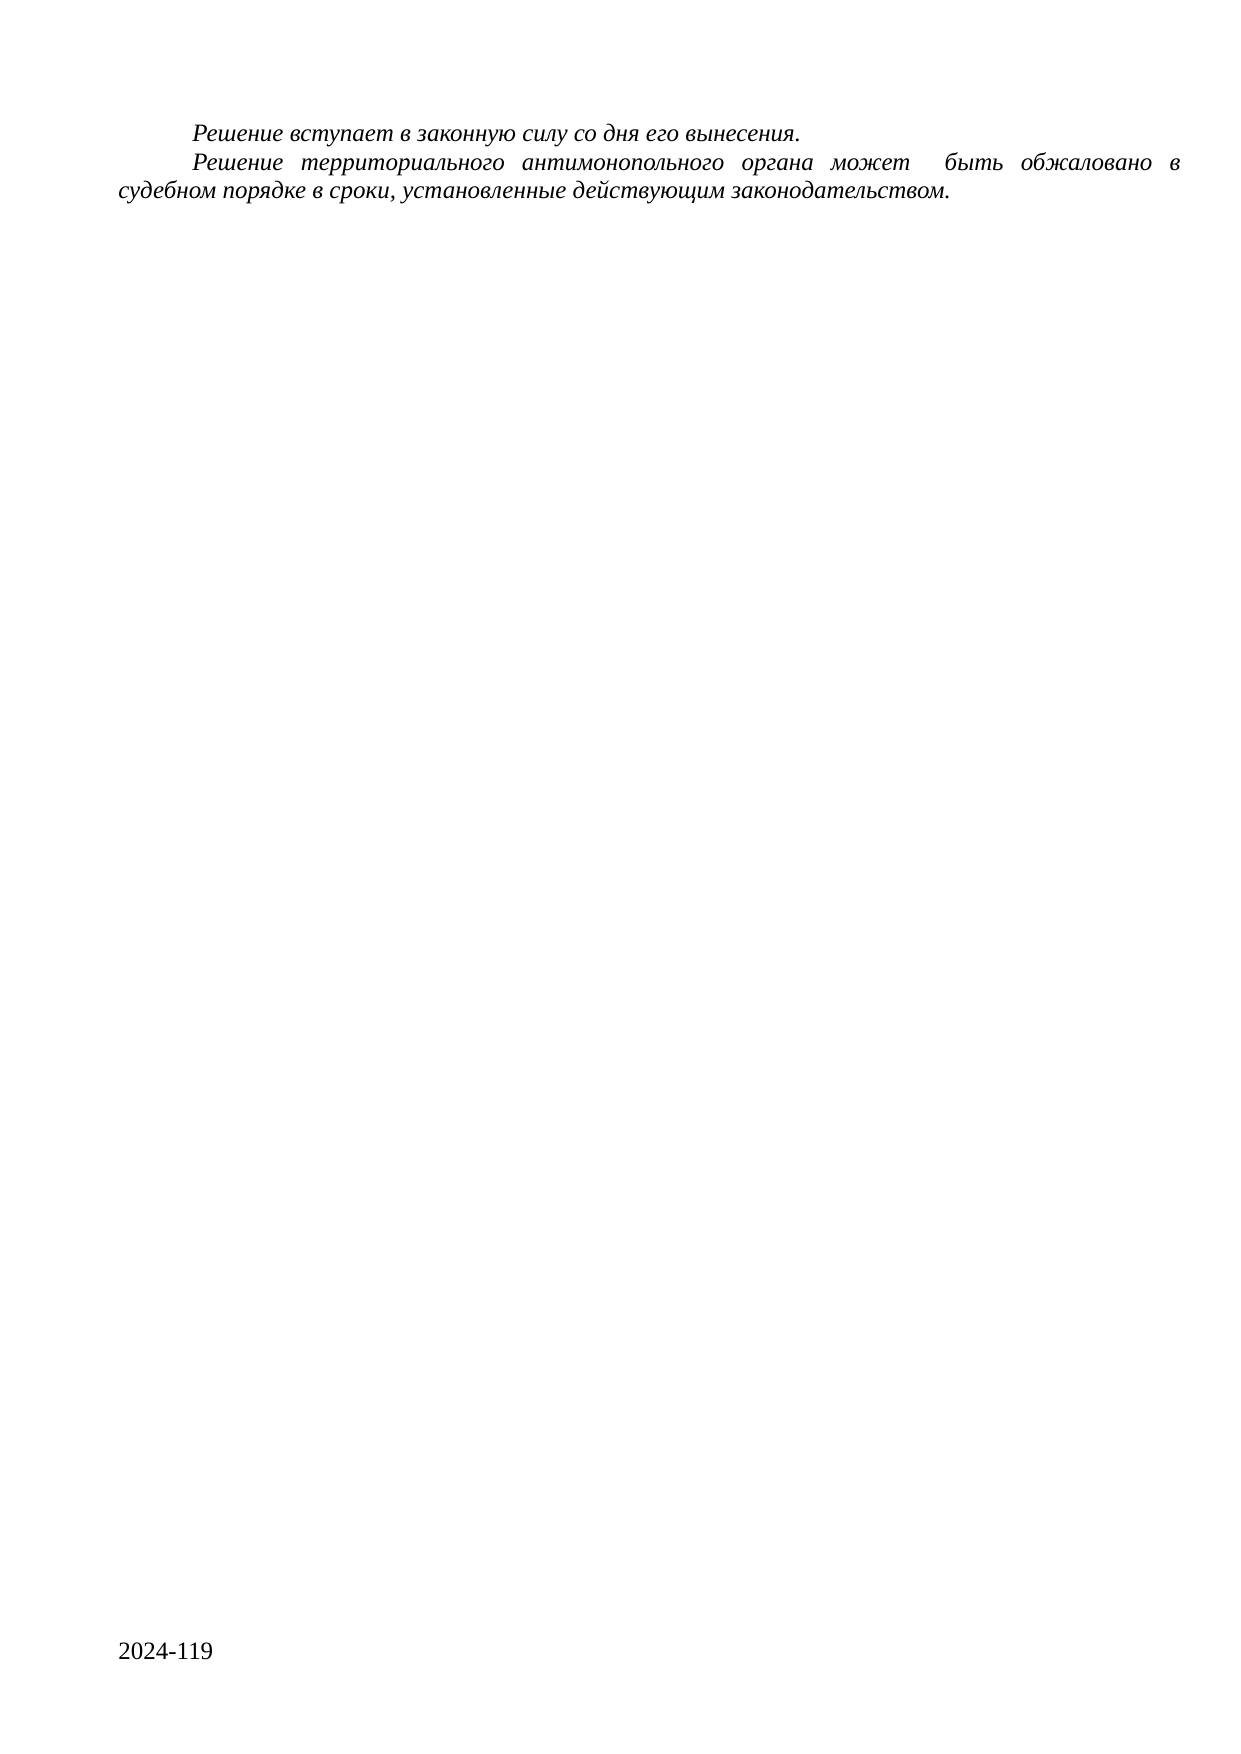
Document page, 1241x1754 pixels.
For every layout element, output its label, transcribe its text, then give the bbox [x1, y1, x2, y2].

text Решение вступает в законную силу со дня его вынесения. [118, 118, 1181, 147]
text Решение территориального антимонопольного органа может быть обжаловано в судебном порядке в сроки, установленные действующим законодательством. [118, 147, 1181, 204]
